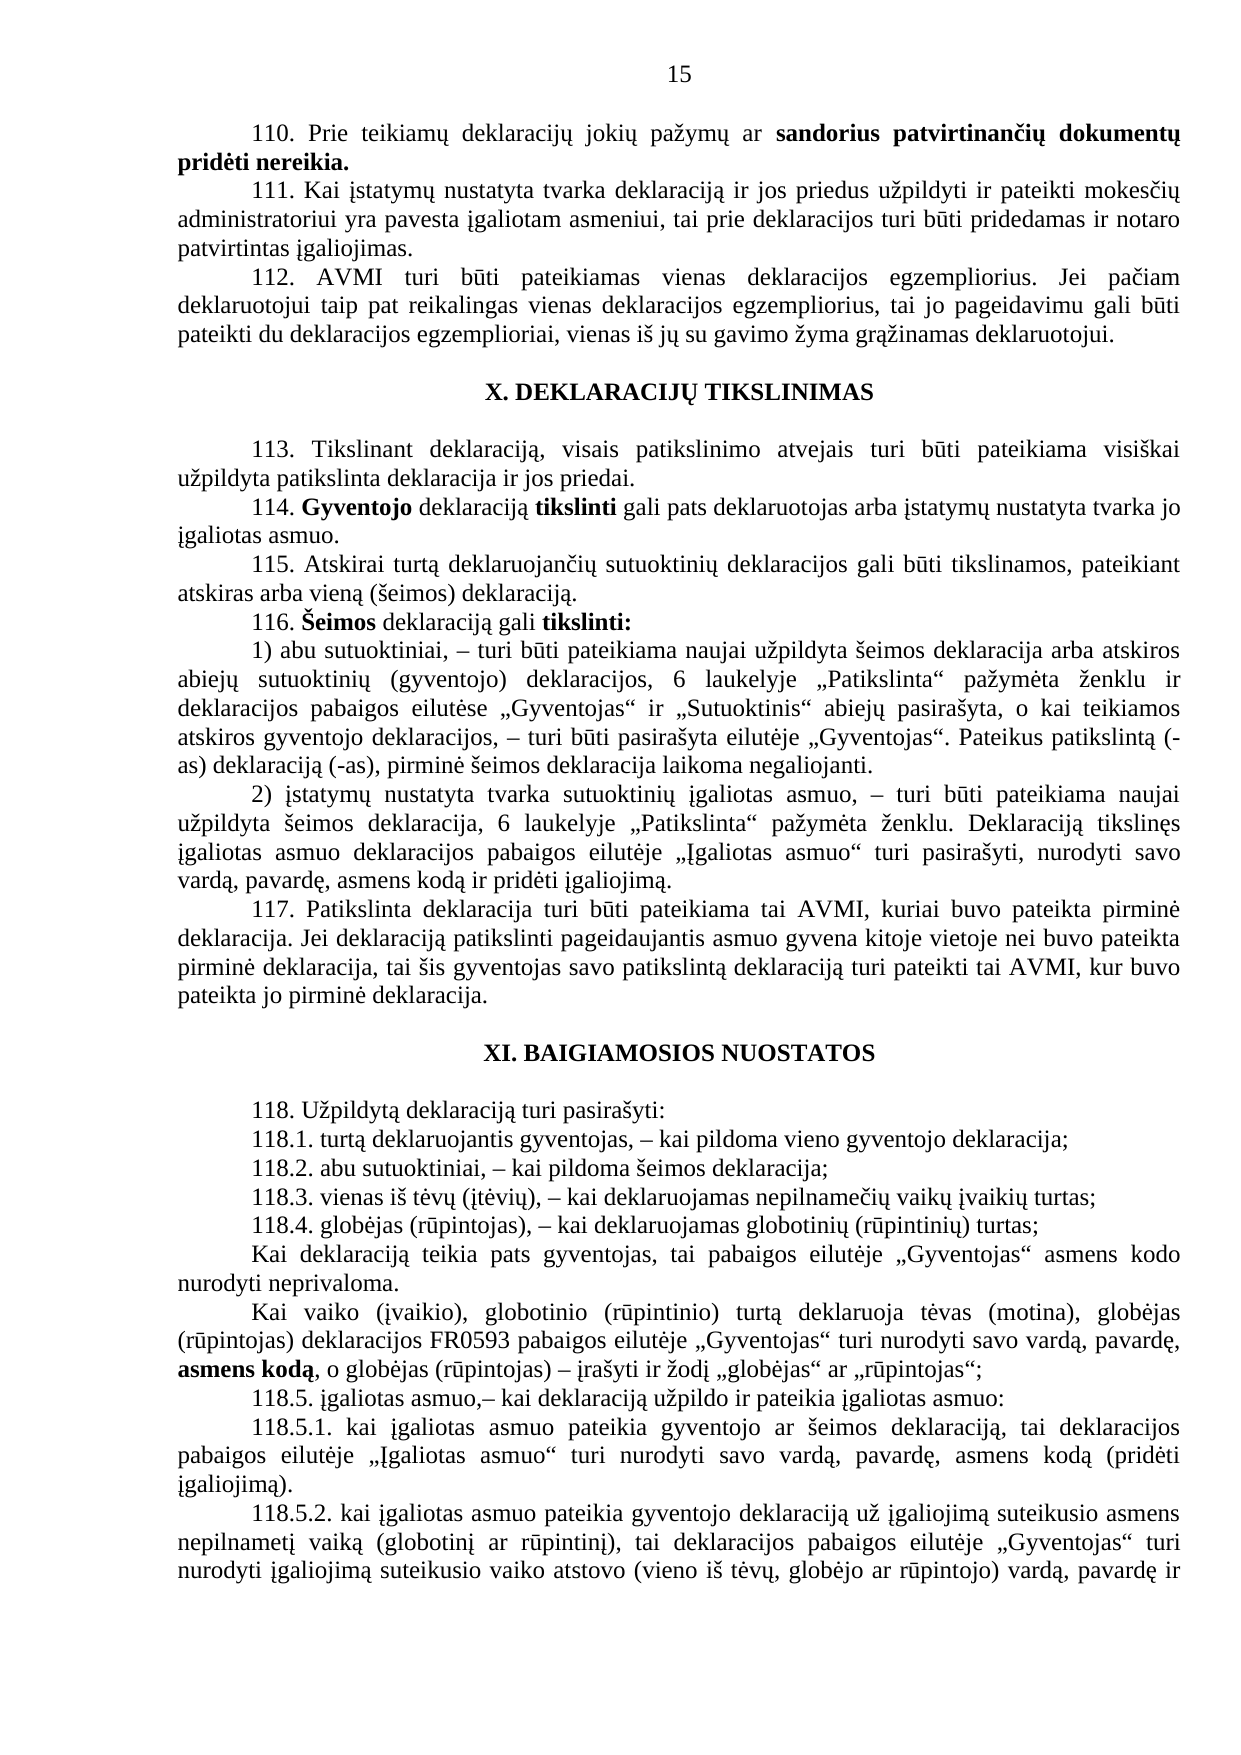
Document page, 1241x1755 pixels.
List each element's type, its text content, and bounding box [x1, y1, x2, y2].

text 114. Gyventojo deklaraciją tikslinti gali pats deklaruotojas arba įstatymų nustatyta tvarka jo įgaliotas asmuo. [177, 492, 1181, 549]
text 111. Kai įstatymų nustatyta tvarka deklaraciją ir jos priedus užpildyti ir pateikti mokesčių administratoriui yra pavesta įgaliotam asmeniui, tai prie deklaracijos turi būti pridedamas ir notaro patvirtintas įgaliojimas. [177, 176, 1181, 262]
text 113. Tikslinant deklaraciją, visais patikslinimo atvejais turi būti pateikiama visiškai užpildyta patikslinta deklaracija ir jos priedai. [177, 434, 1181, 492]
text 2) įstatymų nustatyta tvarka sutuoktinių įgaliotas asmuo, – turi būti pateikiama naujai užpildyta šeimos deklaracija, 6 laukelyje „Patikslinta“ pažymėta ženklu. Deklaraciją tikslinęs įgaliotas asmuo deklaracijos pabaigos eilutėje „Įgaliotas asmuo“ turi pasirašyti, nurodyti savo vardą, pavardę, asmens kodą ir pridėti įgaliojimą. [177, 779, 1181, 894]
text 118.5.2. kai įgaliotas asmuo pateikia gyventojo deklaraciją už įgaliojimą suteikusio asmens nepilnametį vaiką (globotinį ar rūpintinį), tai deklaracijos pabaigos eilutėje „Gyventojas“ turi nurodyti įgaliojimą suteikusio vaiko atstovo (vieno iš tėvų, globėjo ar rūpintojo) vardą, pavardę ir [177, 1498, 1181, 1584]
text 118.1. turtą deklaruojantis gyventojas, – kai pildoma vieno gyventojo deklaracija; [177, 1124, 1181, 1153]
text 1) abu sutuoktiniai, – turi būti pateikiama naujai užpildyta šeimos deklaracija arba atskiros abiejų sutuoktinių (gyventojo) deklaracijos, 6 laukelyje „Patikslinta“ pažymėta ženklu ir deklaracijos pabaigos eilutėse „Gyventojas“ ir „Sutuoktinis“ abiejų pasirašyta, o kai teikiamos atskiros gyventojo deklaracijos, – turi būti pasirašyta eilutėje „Gyventojas“. Pateikus patikslintą (-as) deklaraciją (-as), pirminė šeimos deklaracija laikoma negaliojanti. [177, 636, 1181, 779]
text 118.4. globėjas (rūpintojas), – kai deklaruojamas globotinių (rūpintinių) turtas; [177, 1211, 1181, 1239]
text 116. Šeimos deklaraciją gali tikslinti: [177, 607, 1181, 636]
text 118.5. įgaliotas asmuo,– kai deklaraciją užpildo ir pateikia įgaliotas asmuo: [177, 1383, 1181, 1412]
text 118.2. abu sutuoktiniai, – kai pildoma šeimos deklaracija; [177, 1153, 1181, 1182]
text XI. BAIGIAMOSIOS NUOSTATOS [177, 1038, 1181, 1067]
text 118.3. vienas iš tėvų (įtėvių), – kai deklaruojamas nepilnamečių vaikų įvaikių turtas; [177, 1182, 1181, 1211]
text 118.5.1. kai įgaliotas asmuo pateikia gyventojo ar šeimos deklaraciją, tai deklaracijos pabaigos eilutėje „Įgaliotas asmuo“ turi nurodyti savo vardą, pavardę, asmens kodą (pridėti įgaliojimą). [177, 1412, 1181, 1498]
text 118. Užpildytą deklaraciją turi pasirašyti: [177, 1096, 1181, 1124]
text Kai deklaraciją teikia pats gyventojas, tai pabaigos eilutėje „Gyventojas“ asmens kodo nurodyti neprivaloma. [177, 1239, 1181, 1297]
text Kai vaiko (įvaikio), globotinio (rūpintinio) turtą deklaruoja tėvas (motina), globėjas (rūpintojas) deklaracijos FR0593 pabaigos eilutėje „Gyventojas“ turi nurodyti savo vardą, pavardę, asmens kodą, o globėjas (rūpintojas) – įrašyti ir žodį „globėjas“ ar „rūpintojas“; [177, 1297, 1181, 1383]
text 110. Prie teikiamų deklaracijų jokių pažymų ar sandorius patvirtinančių dokumentų pridėti nereikia. [177, 118, 1181, 176]
text 117. Patikslinta deklaracija turi būti pateikiama tai AVMI, kuriai buvo pateikta pirminė deklaracija. Jei deklaraciją patikslinti pageidaujantis asmuo gyvena kitoje vietoje nei buvo pateikta pirminė deklaracija, tai šis gyventojas savo patikslintą deklaraciją turi pateikti tai AVMI, kur buvo pateikta jo pirminė deklaracija. [177, 894, 1181, 1009]
text 115. Atskirai turtą deklaruojančių sutuoktinių deklaracijos gali būti tikslinamos, pateikiant atskiras arba vieną (šeimos) deklaraciją. [177, 549, 1181, 607]
text 112. AVMI turi būti pateikiamas vienas deklaracijos egzempliorius. Jei pačiam deklaruotojui taip pat reikalingas vienas deklaracijos egzempliorius, tai jo pageidavimu gali būti pateikti du deklaracijos egzemplioriai, vienas iš jų su gavimo žyma grąžinamas deklaruotojui. [177, 262, 1181, 348]
text X. DEKLARACIJŲ TIKSLINIMAS [177, 377, 1181, 406]
